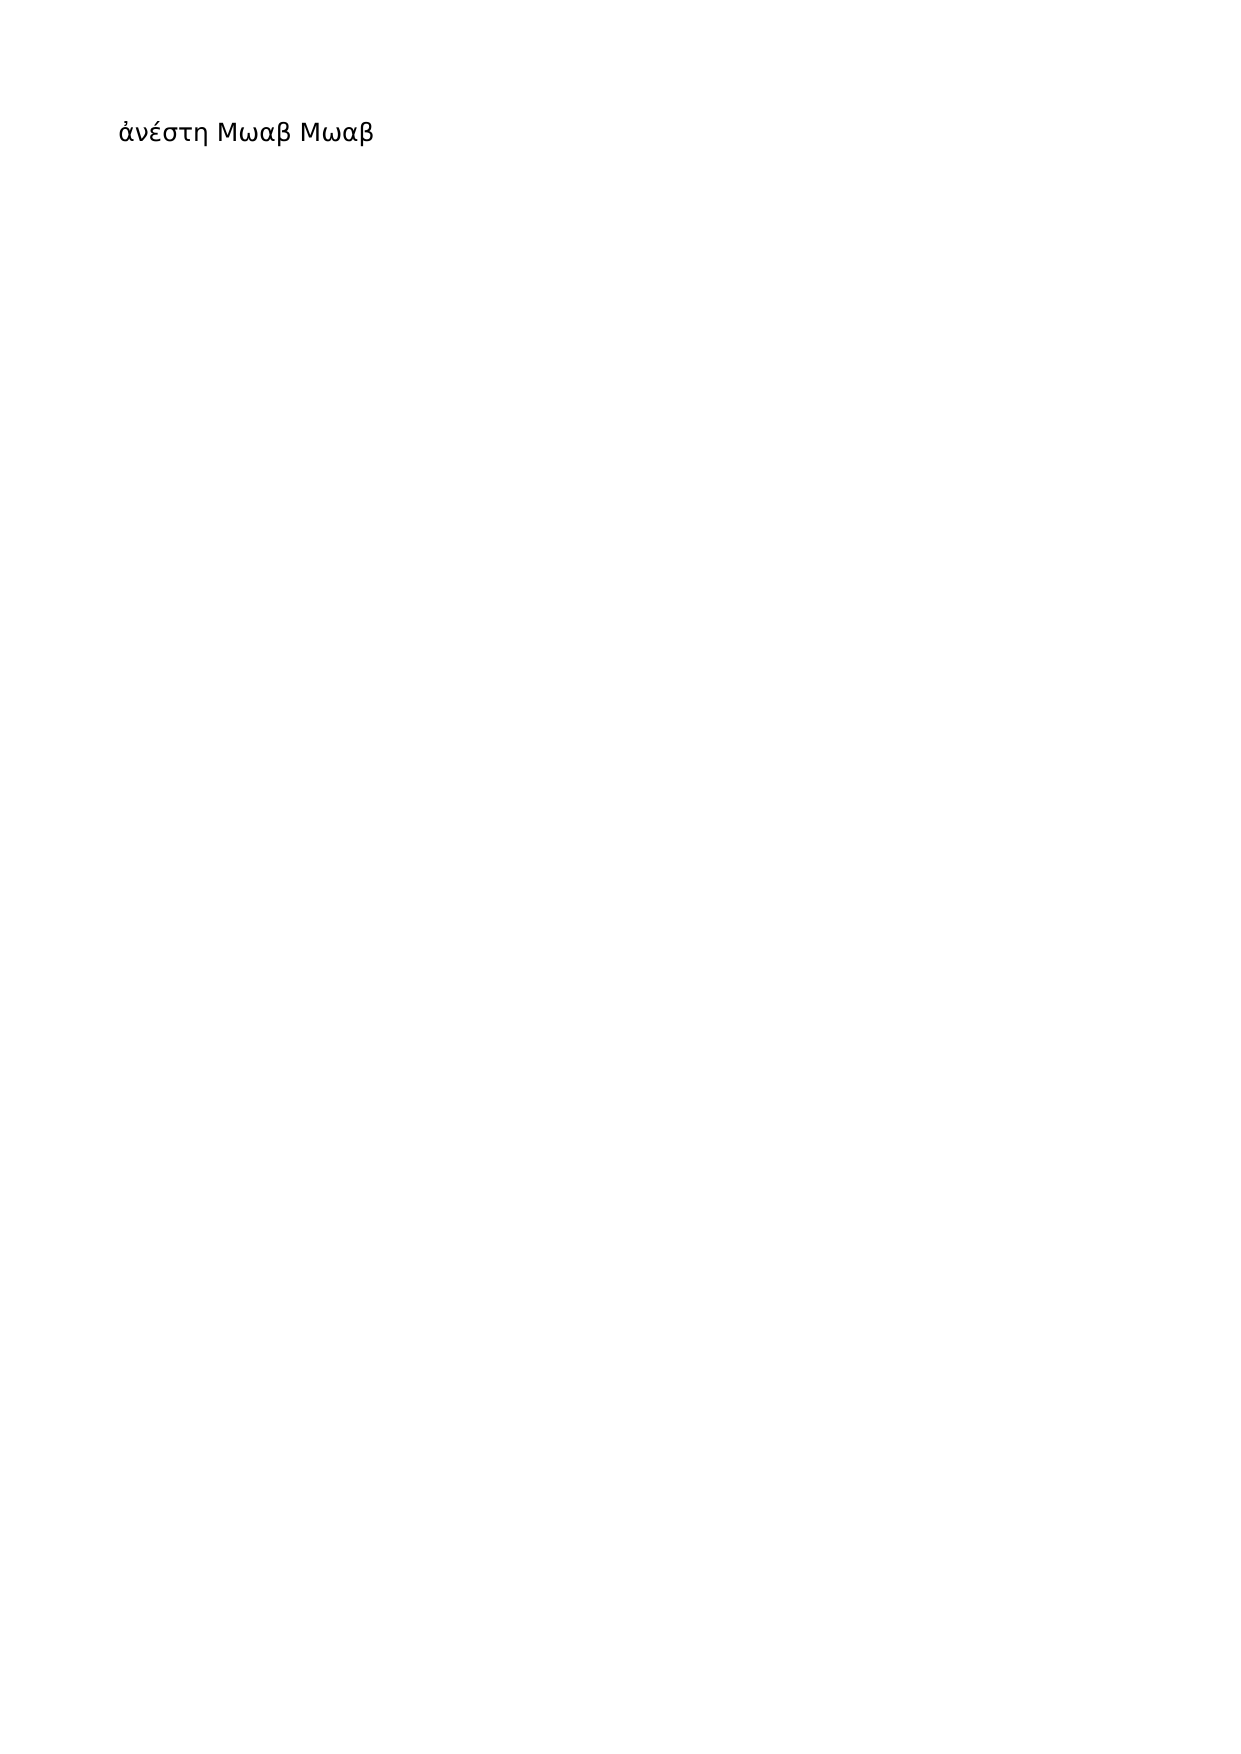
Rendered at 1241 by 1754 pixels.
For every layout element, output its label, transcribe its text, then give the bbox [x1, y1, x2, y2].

text ἀνέστη Μωαβ Μωαβ [118, 118, 1122, 147]
